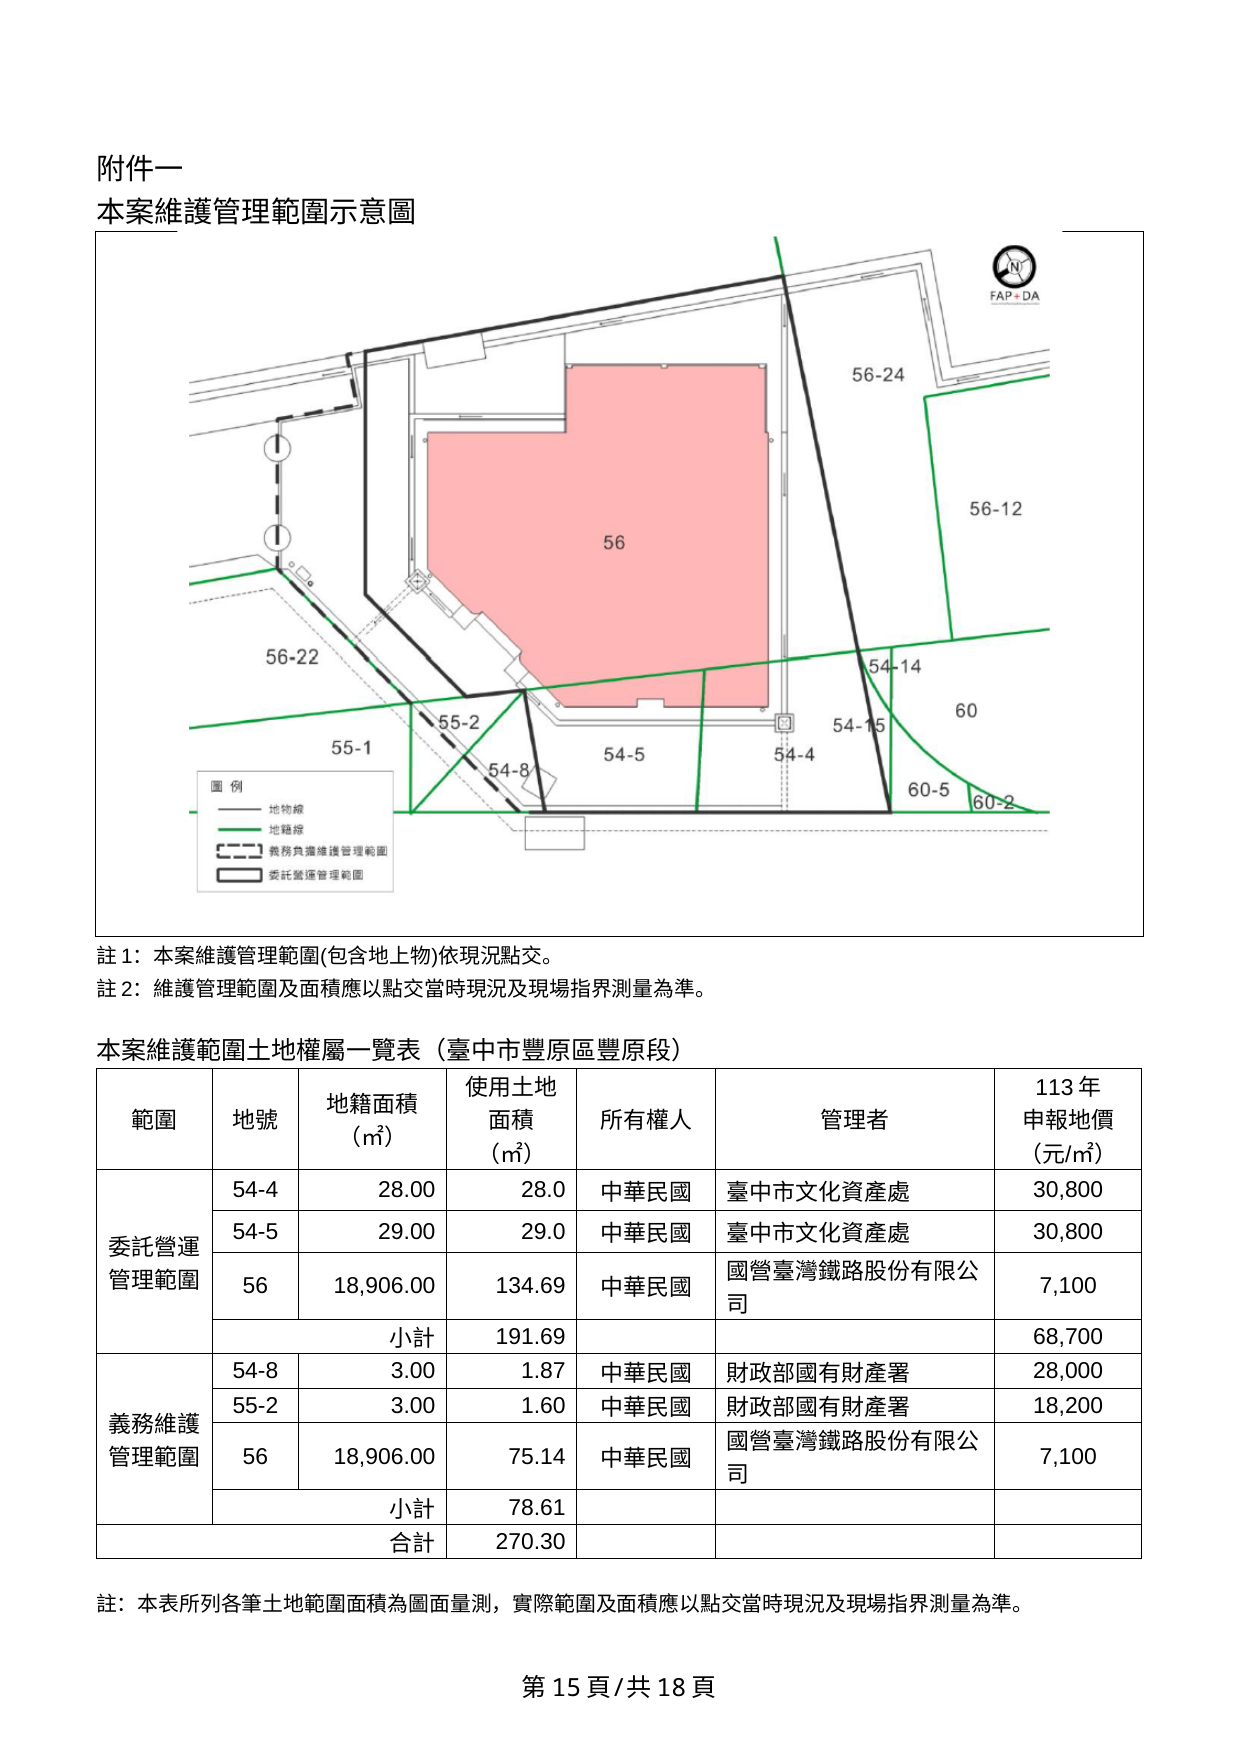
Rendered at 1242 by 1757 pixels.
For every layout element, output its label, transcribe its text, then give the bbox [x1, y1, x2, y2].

table_cell 29.00 [299, 1211, 446, 1252]
table_cell 78.61 [447, 1490, 576, 1524]
table_cell 中華民國 [577, 1354, 715, 1388]
picture [177, 231, 1063, 904]
table_cell 7,100 [995, 1423, 1141, 1489]
table_header 所有權人 [577, 1069, 715, 1169]
table_cell 18,200 [995, 1389, 1141, 1422]
table_header 管理者 [716, 1069, 994, 1169]
table_cell 小計 [213, 1490, 446, 1524]
table_cell 54-5 [213, 1211, 298, 1252]
table_cell [577, 1320, 715, 1353]
table_cell [716, 1320, 994, 1353]
table_cell 國營臺灣鐵路股份有限公司 [716, 1423, 994, 1489]
table_cell 75.14 [447, 1423, 576, 1489]
table_cell 270.30 [447, 1525, 576, 1558]
table_cell 30,800 [995, 1211, 1141, 1252]
table_cell 134.69 [447, 1253, 576, 1319]
table_cell 中華民國 [577, 1211, 715, 1252]
table_cell 中華民國 [577, 1170, 715, 1210]
table_cell 財政部國有財產署 [716, 1389, 994, 1422]
table_header 地號 [213, 1069, 298, 1169]
text 註：本表所列各筆土地範圍面積為圖面量測，實際範圍及面積應以點交當時現況及現場指界測量為準。 [96, 1588, 1142, 1617]
table_cell 中華民國 [577, 1253, 715, 1319]
table_cell 7,100 [995, 1253, 1141, 1319]
table_cell 54-8 [213, 1354, 298, 1388]
table_cell 3.00 [299, 1389, 446, 1422]
table_cell 56 [213, 1423, 298, 1489]
table_cell [716, 1490, 994, 1524]
table_cell 191.69 [447, 1320, 576, 1353]
table_cell 義務維護管理範圍 [97, 1354, 212, 1524]
table_cell [577, 1490, 715, 1524]
table_cell 68,700 [995, 1320, 1141, 1353]
table_cell 臺中市文化資產處 [716, 1170, 994, 1210]
table_cell 28.0 [447, 1170, 576, 1210]
table_cell 30,800 [995, 1170, 1141, 1210]
table_cell 委託營運管理範圍 [97, 1170, 212, 1353]
text 本案維護範圍土地權屬一覽表（臺中市豐原區豐原段） [96, 1026, 1142, 1068]
table_cell 54-4 [213, 1170, 298, 1210]
table_header 113年 申報地價（元/㎡） [995, 1069, 1141, 1169]
table_cell 29.0 [447, 1211, 576, 1252]
text 本案維護管理範圍示意圖 [96, 188, 1142, 231]
table_cell 55-2 [213, 1389, 298, 1422]
table_cell 臺中市文化資產處 [716, 1211, 994, 1252]
table_cell 小計 [213, 1320, 446, 1353]
text 附件一 [96, 146, 1142, 188]
table_cell [577, 1525, 715, 1558]
table_cell 中華民國 [577, 1423, 715, 1489]
table_header 使用土地面積（㎡） [447, 1069, 576, 1169]
table_cell [995, 1525, 1141, 1558]
table_cell 1.60 [447, 1389, 576, 1422]
table_cell [716, 1525, 994, 1558]
text 註1：本案維護管理範圍(包含地上物)依現況點交。 [96, 937, 1142, 970]
text 註2：維護管理範圍及面積應以點交當時現況及現場指界測量為準。 [96, 970, 1142, 1003]
table_cell 財政部國有財產署 [716, 1354, 994, 1388]
table_header [96, 232, 1143, 936]
table_cell [995, 1490, 1141, 1524]
table_cell 1.87 [447, 1354, 576, 1388]
table_cell 28.00 [299, 1170, 446, 1210]
table_header 地籍面積 （㎡） [299, 1069, 446, 1169]
table_cell 國營臺灣鐵路股份有限公司 [716, 1253, 994, 1319]
table_cell 18,906.00 [299, 1253, 446, 1319]
table_cell 3.00 [299, 1354, 446, 1388]
table_header 範圍 [97, 1069, 212, 1169]
table_cell 28,000 [995, 1354, 1141, 1388]
table_cell 18,906.00 [299, 1423, 446, 1489]
table_cell 56 [213, 1253, 298, 1319]
table_cell 中華民國 [577, 1389, 715, 1422]
table_cell 合計 [97, 1525, 446, 1558]
